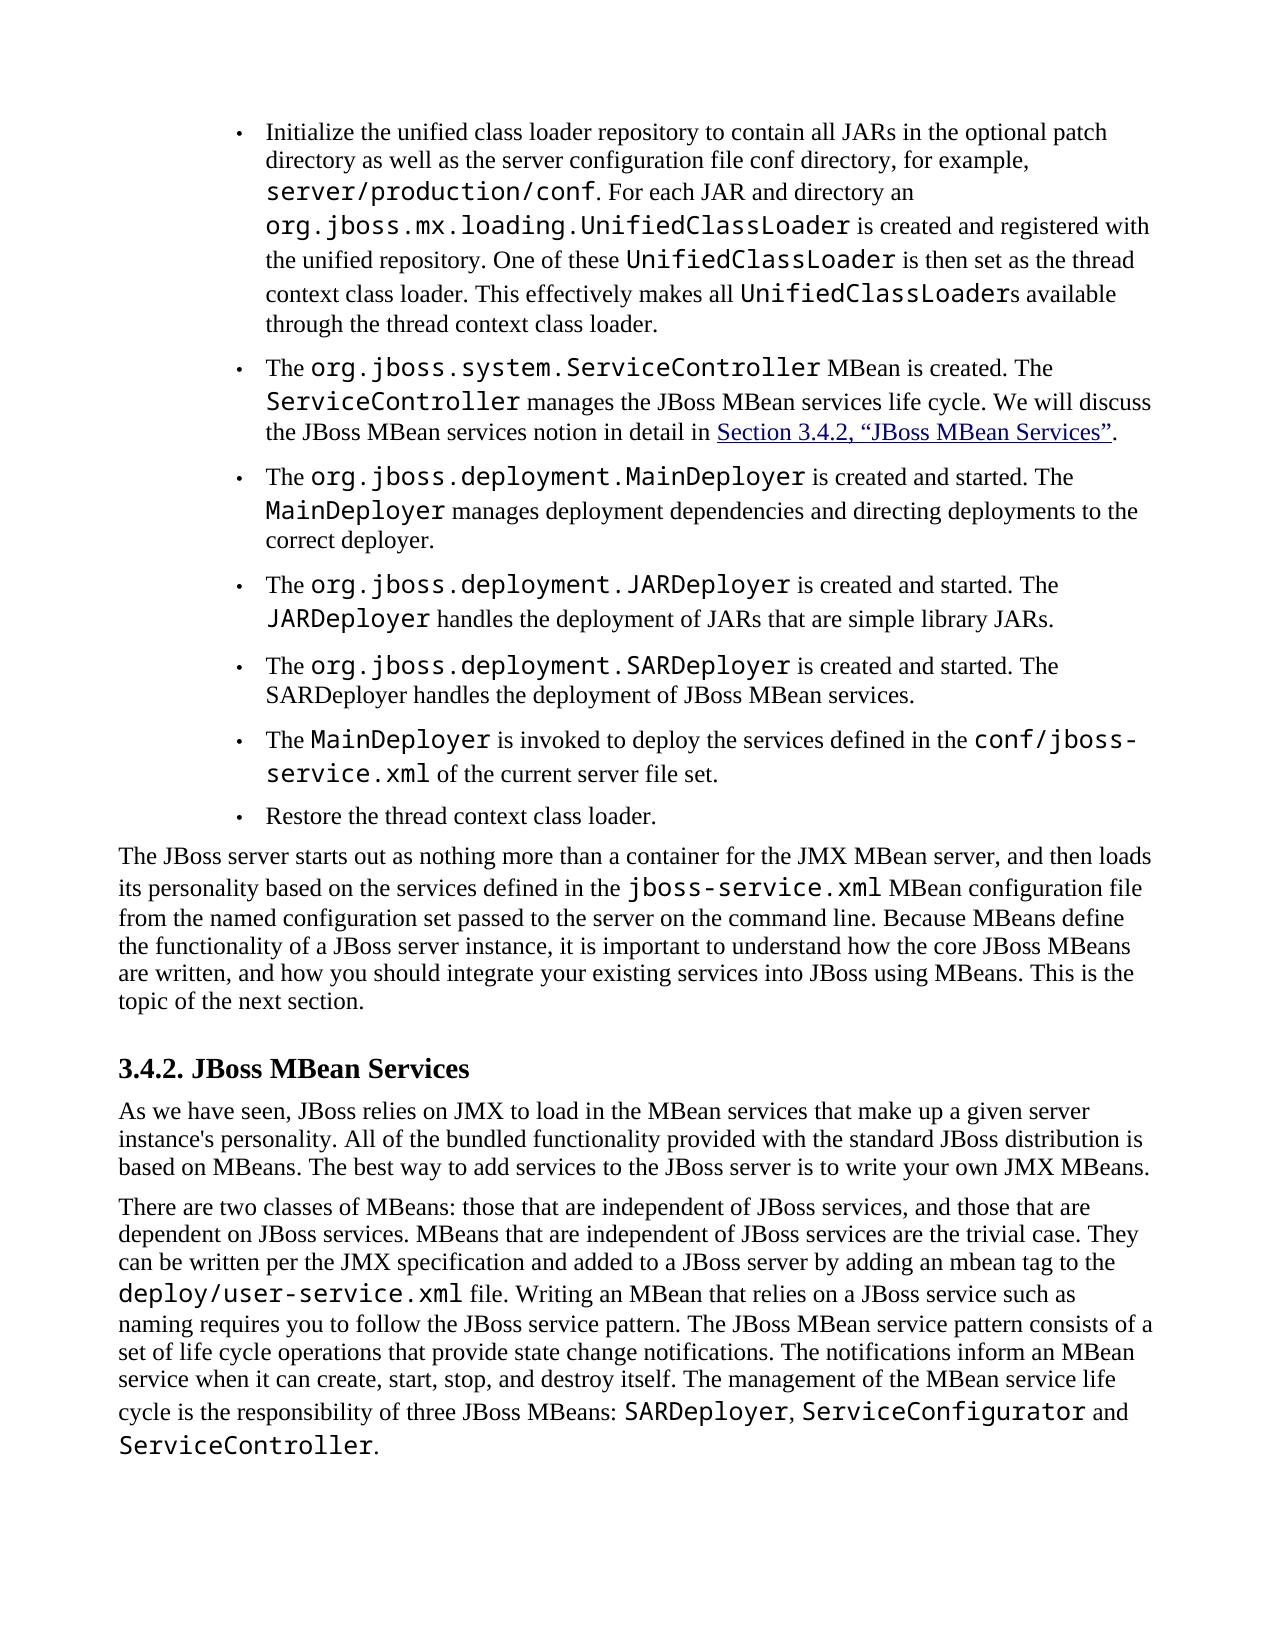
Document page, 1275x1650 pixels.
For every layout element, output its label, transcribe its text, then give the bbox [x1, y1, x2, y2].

list The org.jboss.system.ServiceController MBean is created. The ServiceController manages the JBoss MBean services life cycle. We will discuss the JBoss MBean services notion in detail in Section 3.4.2, “JBoss MBean Services”. [236, 350, 1157, 446]
list The org.jboss.deployment.SARDeployer is created and started. The SARDeployer handles the deployment of JBoss MBean services. [236, 647, 1157, 709]
text As we have seen, JBoss relies on JMX to load in the MBean services that make up a given server instance's personality. All of the bundled functionality provided with the standard JBoss distribution is based on MBeans. The best way to add services to the JBoss server is to write your own JMX MBeans. [118, 1097, 1157, 1180]
list Restore the thread context class loader. [236, 802, 1157, 830]
text The JBoss server starts out as nothing more than a container for the JMX MBean server, and then loads its personality based on the services defined in the jboss-service.xml MBean configuration file from the named configuration set passed to the server on the command line. Because MBeans define the functionality of a JBoss server instance, it is important to understand how the core JBoss MBeans are written, and how you should integrate your existing services into JBoss using MBeans. This is the topic of the next section. [118, 842, 1157, 1015]
list Initialize the unified class loader repository to contain all JARs in the optional patch directory as well as the server configuration file conf directory, for example, server/production/conf. For each JAR and directory an org.jboss.mx.loading.UnifiedClassLoader is created and registered with the unified repository. One of these UnifiedClassLoader is then set as the thread context class loader. This effectively makes all UnifiedClassLoaders available through the thread context class loader. [236, 118, 1157, 337]
subtitle 3.4.2. JBoss MBean Services [118, 1052, 1157, 1085]
list The org.jboss.deployment.MainDeployer is created and started. The MainDeployer manages deployment dependencies and directing deployments to the correct deployer. [236, 458, 1157, 554]
list The org.jboss.deployment.JARDeployer is created and started. The JARDeployer handles the deployment of JARs that are simple library JARs. [236, 567, 1157, 635]
text There are two classes of MBeans: those that are independent of JBoss services, and those that are dependent on JBoss services. MBeans that are independent of JBoss services are the trivial case. They can be written per the JMX specification and added to a JBoss server by adding an mbean tag to the deploy/user-service.xml file. Writing an MBean that relies on a JBoss service such as naming requires you to follow the JBoss service pattern. The JBoss MBean service pattern consists of a set of life cycle operations that provide state change notifications. The notifications inform an MBean service when it can create, start, stop, and destroy itself. The management of the MBean service life cycle is the responsibility of three JBoss MBeans: SARDeployer, ServiceConfigurator and ServiceController. [118, 1193, 1157, 1461]
list The MainDeployer is invoked to deploy the services defined in the conf/jboss-service.xml of the current server file set. [236, 722, 1157, 790]
